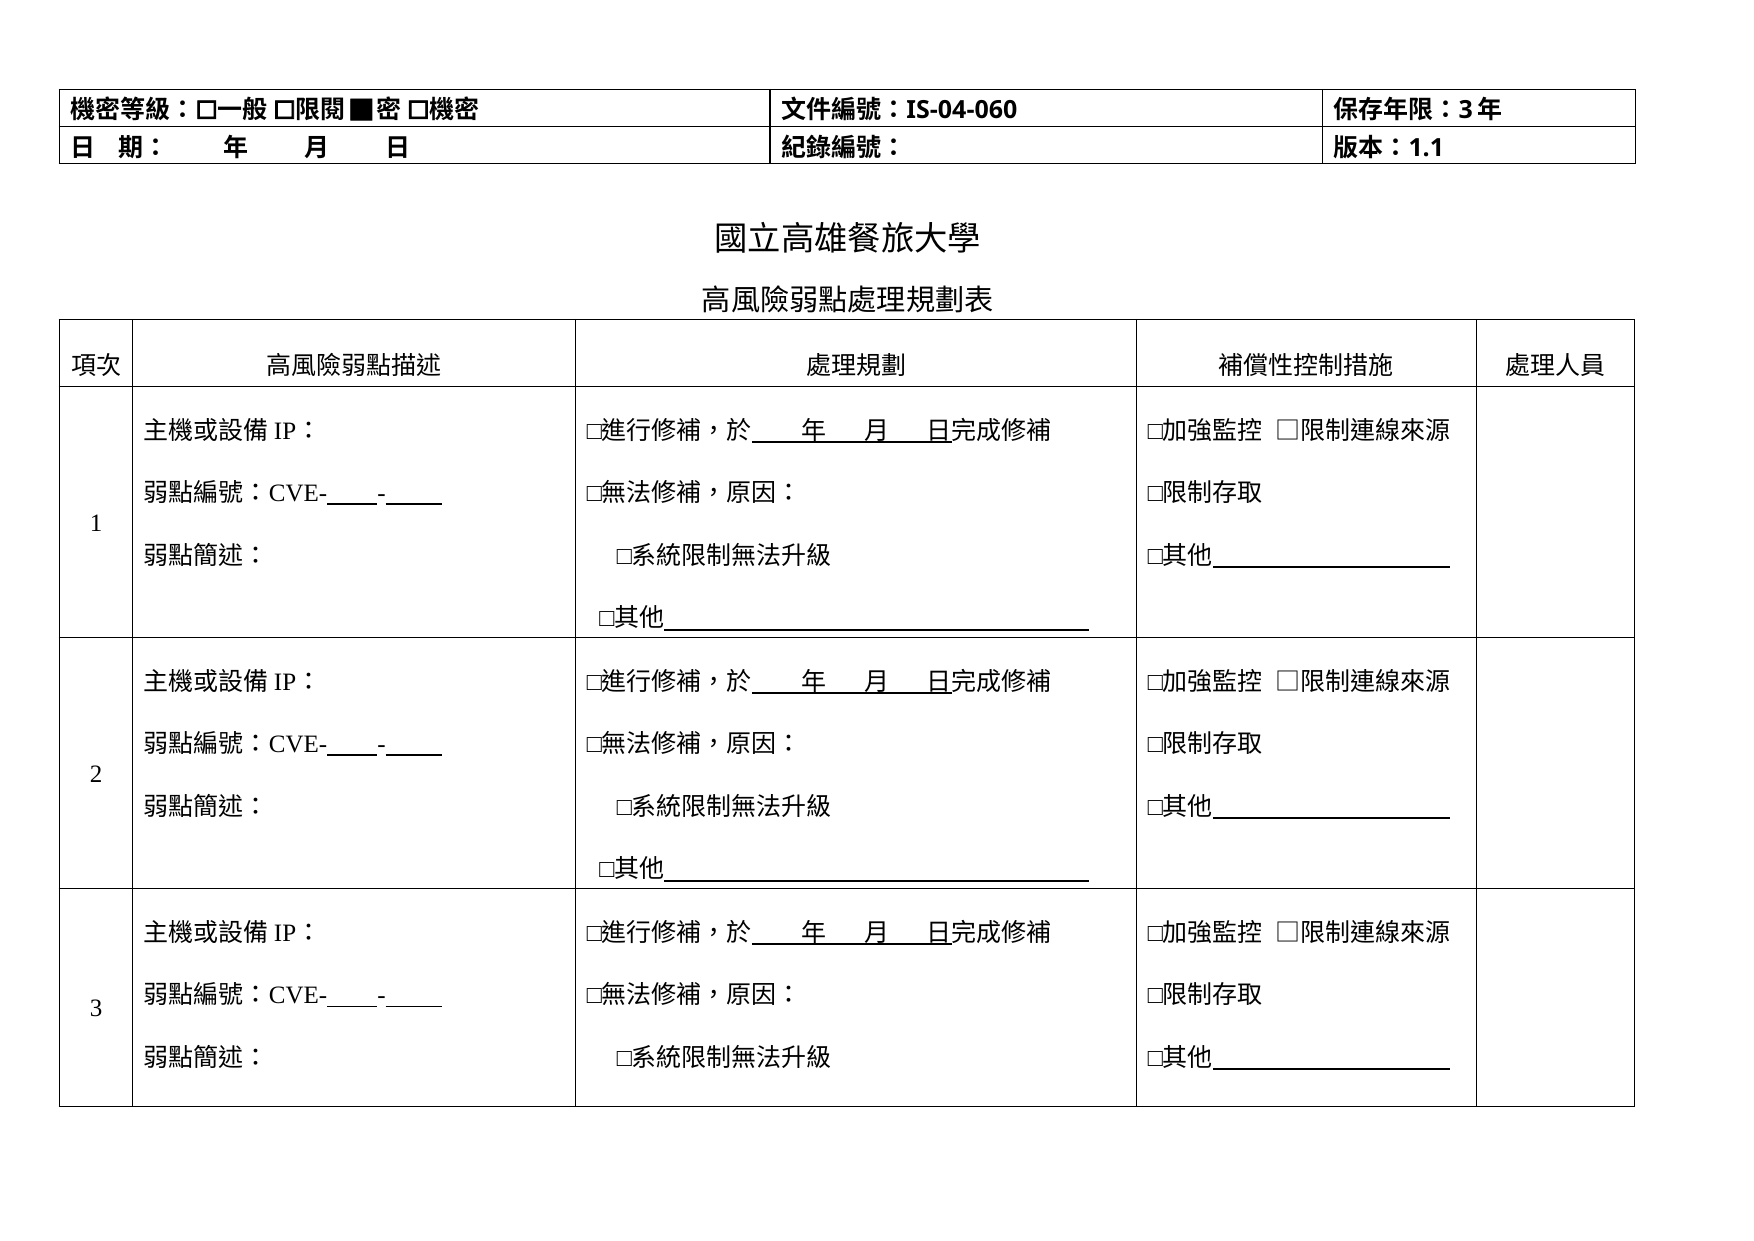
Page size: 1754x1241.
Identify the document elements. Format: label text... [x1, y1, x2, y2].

table_cell □加強監控 □限制連線來源 □限制存取 □其他 [1137, 889, 1476, 1106]
table_cell 3 [60, 889, 132, 1106]
table_cell 主機或設備IP： 弱點編號：CVE- - 弱點簡述： [133, 638, 575, 888]
table_cell 主機或設備IP： 弱點編號：CVE- - 弱點簡述： [133, 889, 575, 1106]
table_header 處理規劃 [576, 320, 1136, 386]
table_cell □進行修補，於 年 月 日完成修補 □無法修補，原因： □系統限制無法升級 [576, 889, 1136, 1106]
table_header 項次 [60, 320, 132, 386]
text 高風險弱點處理規劃表 [59, 256, 1636, 319]
table_cell □加強監控 □限制連線來源 □限制存取 □其他 [1137, 387, 1476, 637]
table_cell □進行修補，於 年 月 日完成修補 □無法修補，原因： □系統限制無法升級 □其他 [576, 387, 1136, 637]
table_cell 1 [60, 387, 132, 637]
table_cell 主機或設備IP： 弱點編號：CVE- - 弱點簡述： [133, 387, 575, 637]
table_cell □進行修補，於 年 月 日完成修補 □無法修補，原因： □系統限制無法升級 □其他 [576, 638, 1136, 888]
table_cell [1477, 889, 1634, 1106]
table_cell 2 [60, 638, 132, 888]
table_header 處理人員 [1477, 320, 1634, 386]
table_cell [1477, 387, 1634, 637]
table_header 補償性控制措施 [1137, 320, 1476, 386]
table_cell [1477, 638, 1634, 888]
text 國立高雄餐旅大學 [59, 194, 1636, 256]
table_header 高風險弱點描述 [133, 320, 575, 386]
table_cell □加強監控 □限制連線來源 □限制存取 □其他 [1137, 638, 1476, 888]
